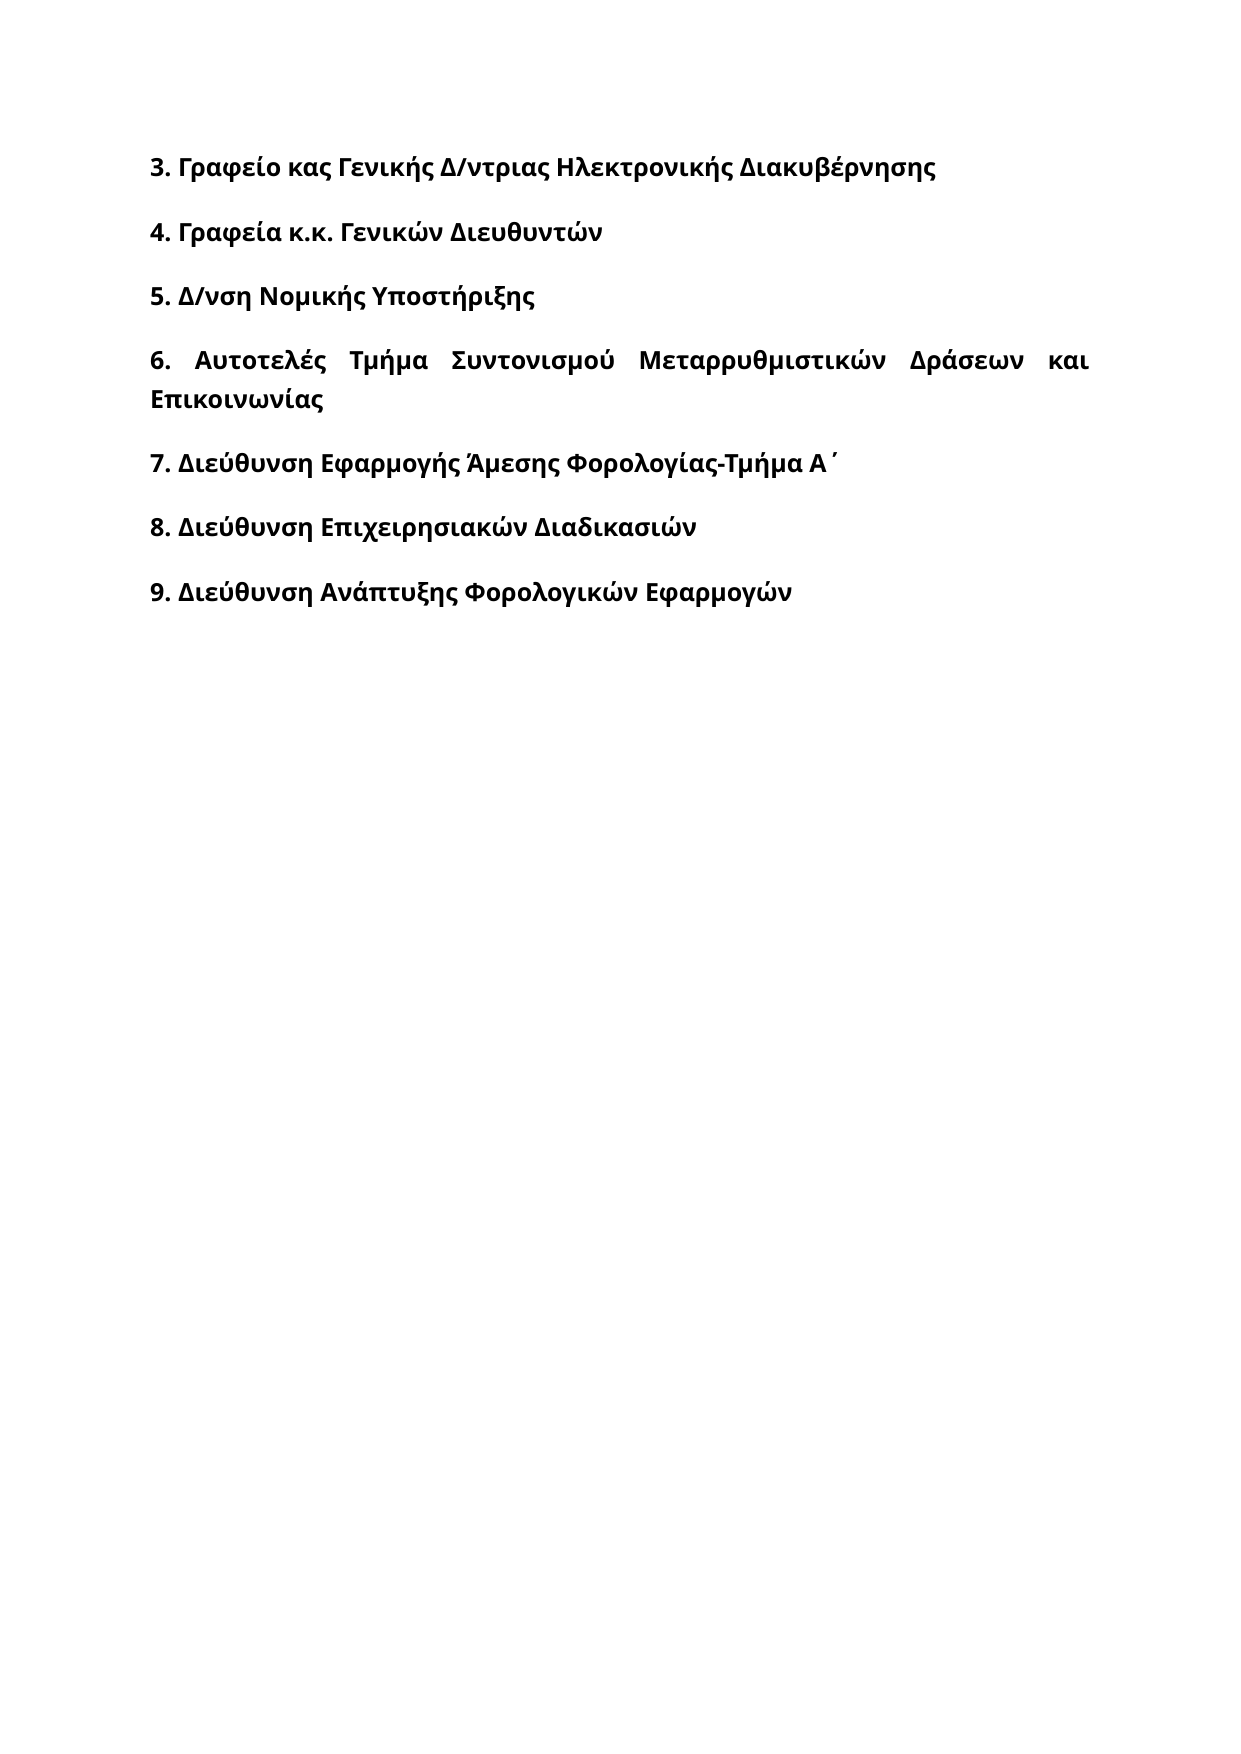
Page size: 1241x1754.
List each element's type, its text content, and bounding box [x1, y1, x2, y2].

text 7. Διεύθυνση Εφαρμογής Άμεσης Φορολογίας-Τμήμα Α΄ [150, 446, 1090, 480]
text 5. Δ/νση Νομικής Υποστήριξης [150, 278, 1090, 312]
text 3. Γραφείο κας Γενικής Δ/ντριας Ηλεκτρονικής Διακυβέρνησης [150, 150, 1090, 184]
text 8. Διεύθυνση Επιχειρησιακών Διαδικασιών [150, 510, 1090, 544]
text 6. Αυτοτελές Τμήμα Συντονισμού Μεταρρυθμιστικών Δράσεων και Επικοινωνίας [150, 342, 1090, 416]
text 4. Γραφεία κ.κ. Γενικών Διευθυντών [150, 214, 1090, 248]
text 9. Διεύθυνση Ανάπτυξης Φορολογικών Εφαρμογών [150, 574, 1090, 608]
